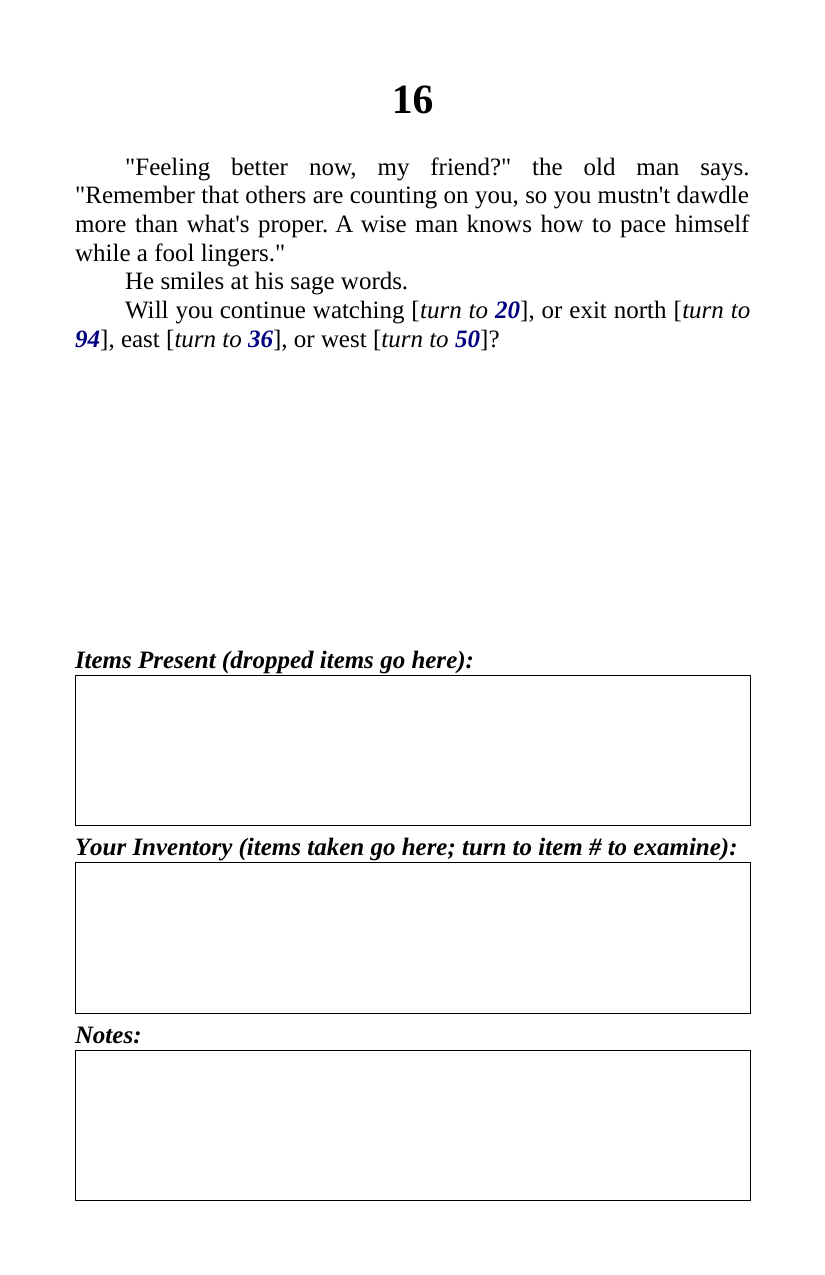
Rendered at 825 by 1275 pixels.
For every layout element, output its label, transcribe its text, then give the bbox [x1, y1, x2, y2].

text 16 [75, 75, 750, 123]
text Will you continue watching [turn to 20], or exit north [turn to 94], east [turn to 36], or west [turn to 50]? [75, 295, 750, 353]
text "Feeling better now, my friend?" the old man says. "Remember that others are counting on you, so you mustn't dawdle more than what's proper. A wise man knows how to pace himself while a fool lingers." [75, 152, 750, 267]
text He smiles at his sage words. [75, 267, 750, 295]
